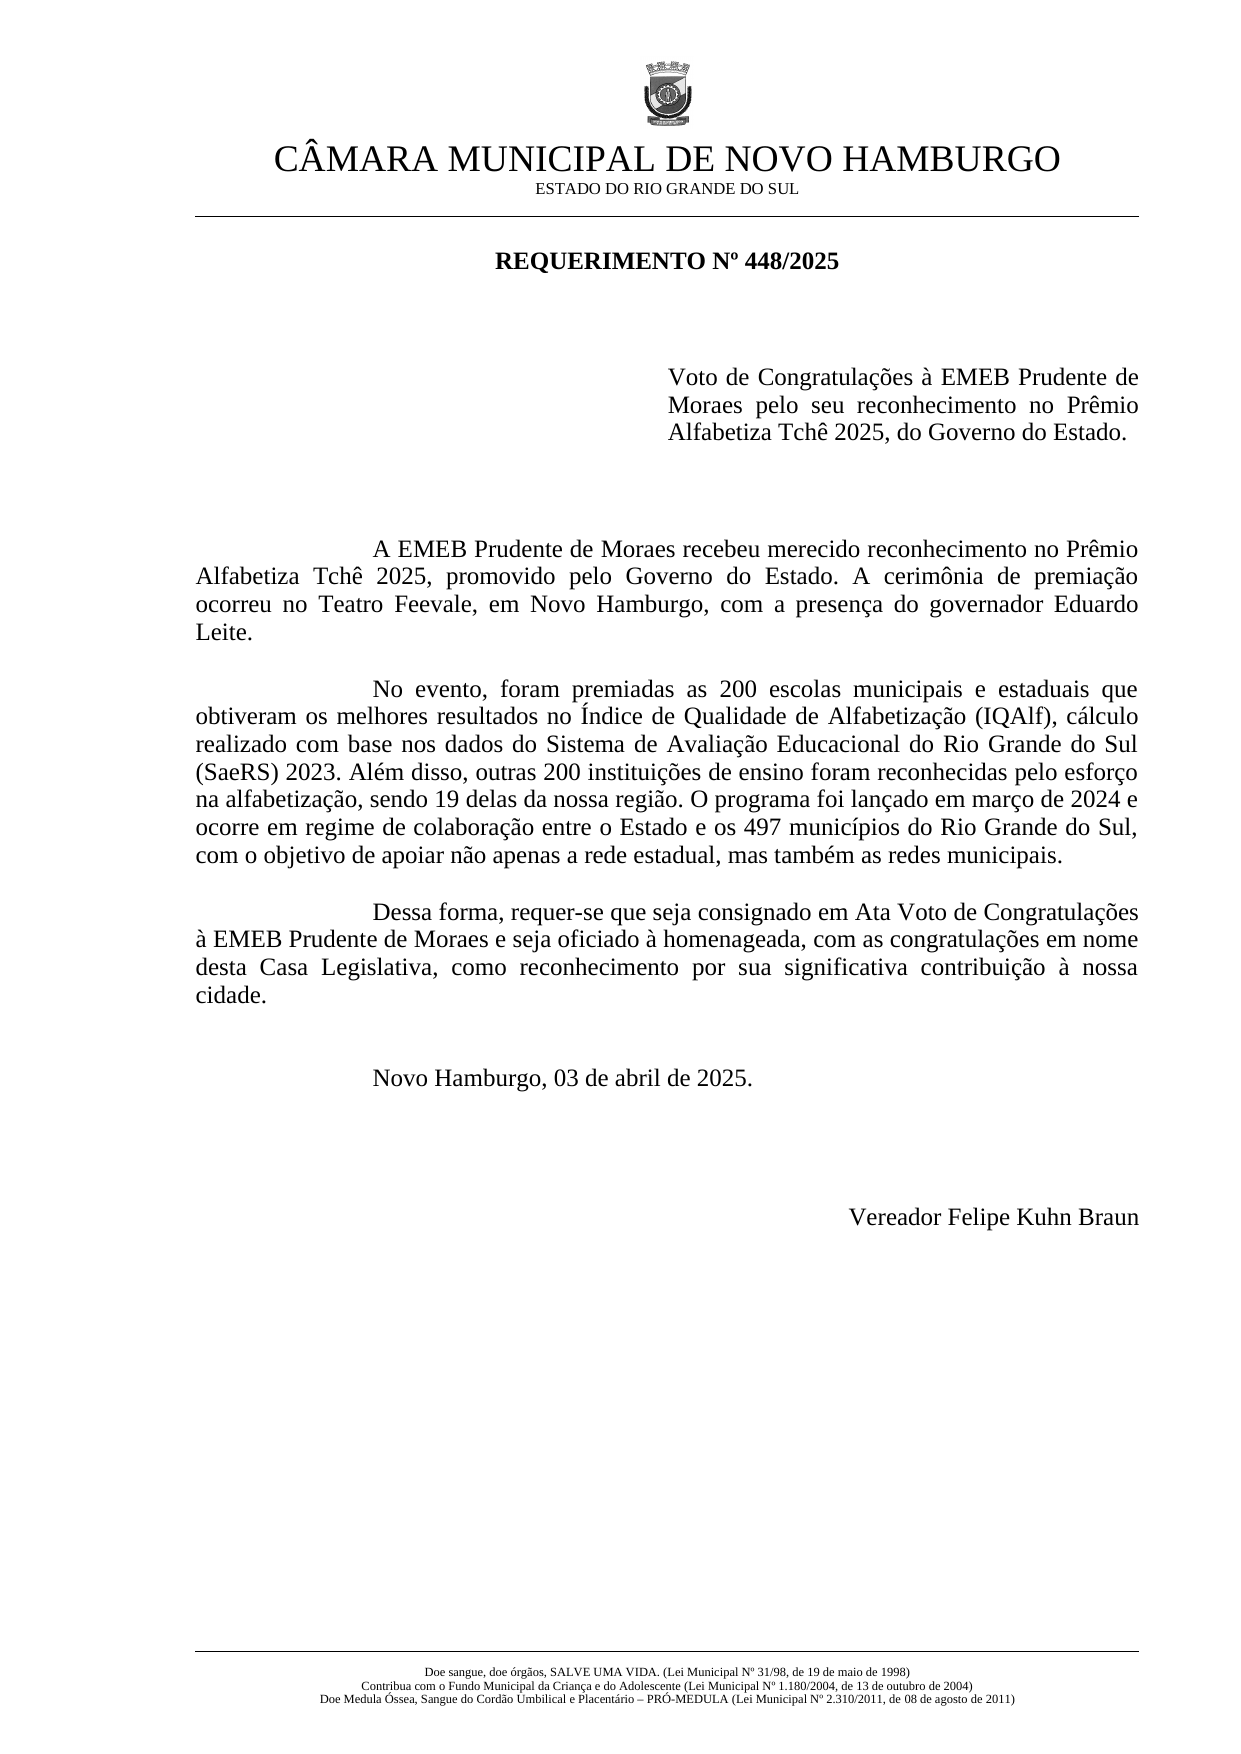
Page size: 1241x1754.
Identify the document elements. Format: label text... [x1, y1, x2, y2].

text Vereador Felipe Kuhn Braun [195, 1203, 1139, 1230]
text Dessa forma, requer-se que seja consignado em Ata Voto de Congratulações à EMEB Prudente de Moraes e seja oficiado à homenageada, com as congratulações em nome desta Casa Legislativa, como reconhecimento por sua significativa contribuição à nossa cidade. [195, 898, 1139, 1009]
text Novo Hamburgo, 03 de abril de 2025. [195, 1064, 1139, 1092]
text REQUERIMENTO Nº 448/2025 [195, 247, 1139, 274]
text Voto de Congratulações à EMEB Prudente de Moraes pelo seu reconhecimento no Prêmio Alfabetiza Tchê 2025, do Governo do Estado. [668, 363, 1139, 446]
text A EMEB Prudente de Moraes recebeu merecido reconhecimento no Prêmio Alfabetiza Tchê 2025, promovido pelo Governo do Estado. A cerimônia de premiação ocorreu no Teatro Feevale, em Novo Hamburgo, com a presença do governador Eduardo Leite. [195, 535, 1139, 646]
text No evento, foram premiadas as 200 escolas municipais e estaduais que obtiveram os melhores resultados no Índice de Qualidade de Alfabetização (IQAlf), cálculo realizado com base nos dados do Sistema de Avaliação Educacional do Rio Grande do Sul (SaeRS) 2023. Além disso, outras 200 instituições de ensino foram reconhecidas pelo esforço na alfabetização, sendo 19 delas da nossa região. O programa foi lançado em março de 2024 e ocorre em regime de colaboração entre o Estado e os 497 municípios do Rio Grande do Sul, com o objetivo de apoiar não apenas a rede estadual, mas também as redes municipais. [195, 675, 1139, 869]
